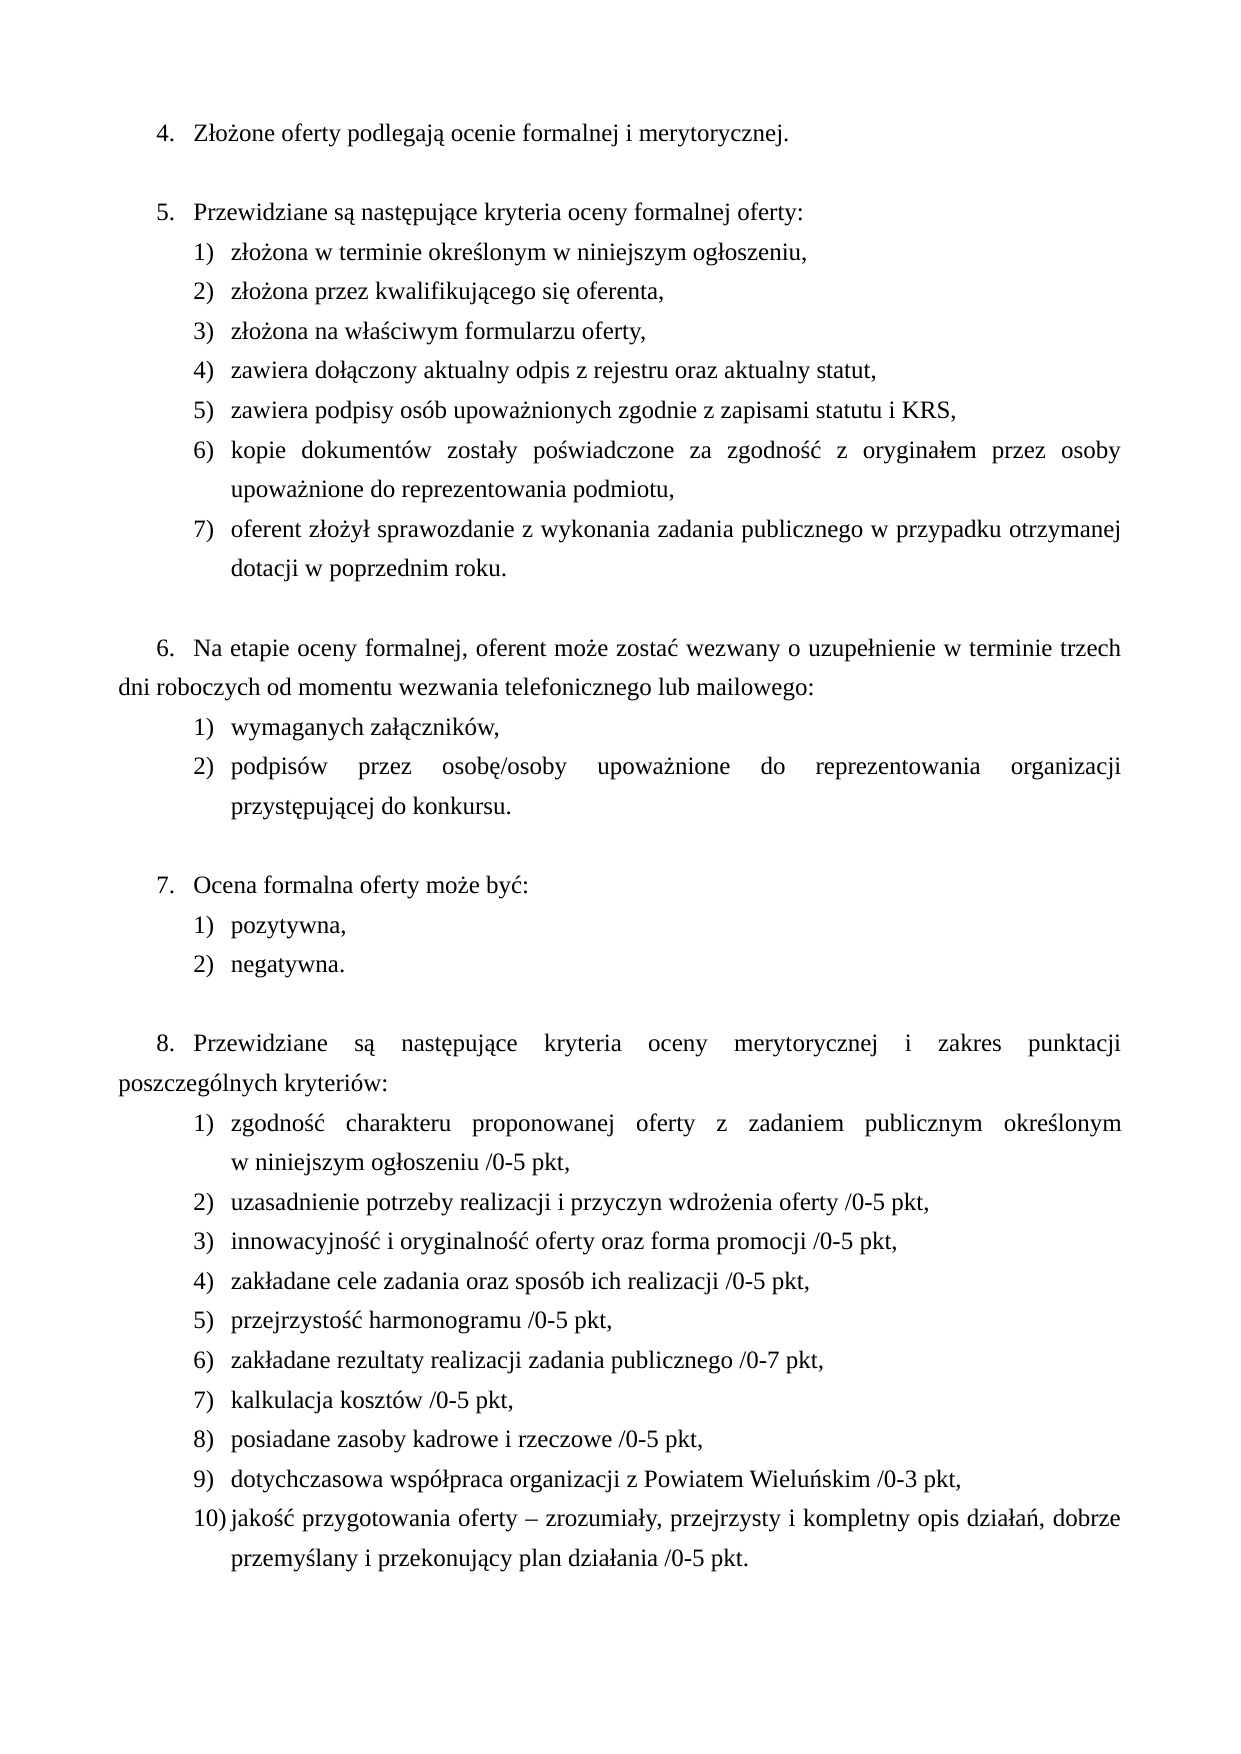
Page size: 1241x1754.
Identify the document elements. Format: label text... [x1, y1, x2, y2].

list zakładane rezultaty realizacji zadania publicznego /0-7 pkt, [193, 1345, 1122, 1374]
list zawiera dołączony aktualny odpis z rejestru oraz aktualny statut, [193, 356, 1122, 384]
list podpisów przez osobę/osoby upoważnione do reprezentowania organizacji przystępującej do konkursu. [193, 751, 1122, 820]
list posiadane zasoby kadrowe i rzeczowe /0-5 pkt, [193, 1424, 1122, 1453]
list złożona przez kwalifikującego się oferenta, [193, 276, 1122, 305]
list Ocena formalna oferty może być: [118, 870, 1122, 899]
list uzasadnienie potrzeby realizacji i przyczyn wdrożenia oferty /0-5 pkt, [193, 1187, 1122, 1216]
list Przewidziane są następujące kryteria oceny merytorycznej i zakres punktacji poszczególnych kryteriów: [118, 1028, 1122, 1097]
list dotychczasowa współpraca organizacji z Powiatem Wieluńskim /0-3 pkt, [193, 1464, 1122, 1493]
list zgodność charakteru proponowanej oferty z zadaniem publicznym określonym w niniejszym ogłoszeniu /0-5 pkt, [193, 1108, 1122, 1176]
list zakładane cele zadania oraz sposób ich realizacji /0-5 pkt, [193, 1266, 1122, 1295]
list negatywna. [193, 949, 1122, 978]
list Na etapie oceny formalnej, oferent może zostać wezwany o uzupełnienie w terminie trzech dni roboczych od momentu wezwania telefonicznego lub mailowego: [118, 633, 1122, 701]
list Przewidziane są następujące kryteria oceny formalnej oferty: [118, 197, 1122, 226]
list wymaganych załączników, [193, 712, 1122, 741]
list przejrzystość harmonogramu /0-5 pkt, [193, 1306, 1122, 1334]
list zawiera podpisy osób upoważnionych zgodnie z zapisami statutu i KRS, [193, 395, 1122, 424]
list złożona na właściwym formularzu oferty, [193, 316, 1122, 345]
list Złożone oferty podlegają ocenie formalnej i merytorycznej. [118, 118, 1122, 147]
list kopie dokumentów zostały poświadczone za zgodność z oryginałem przez osoby upoważnione do reprezentowania podmiotu, [193, 435, 1122, 503]
list innowacyjność i oryginalność oferty oraz forma promocji /0-5 pkt, [193, 1226, 1122, 1255]
list oferent złożył sprawozdanie z wykonania zadania publicznego w przypadku otrzymanej dotacji w poprzednim roku. [193, 514, 1122, 582]
list pozytywna, [193, 910, 1122, 938]
list jakość przygotowania oferty – zrozumiały, przejrzysty i kompletny opis działań, dobrze przemyślany i przekonujący plan działania /0-5 pkt. [193, 1503, 1122, 1572]
list złożona w terminie określonym w niniejszym ogłoszeniu, [193, 237, 1122, 266]
list kalkulacja kosztów /0-5 pkt, [193, 1385, 1122, 1413]
